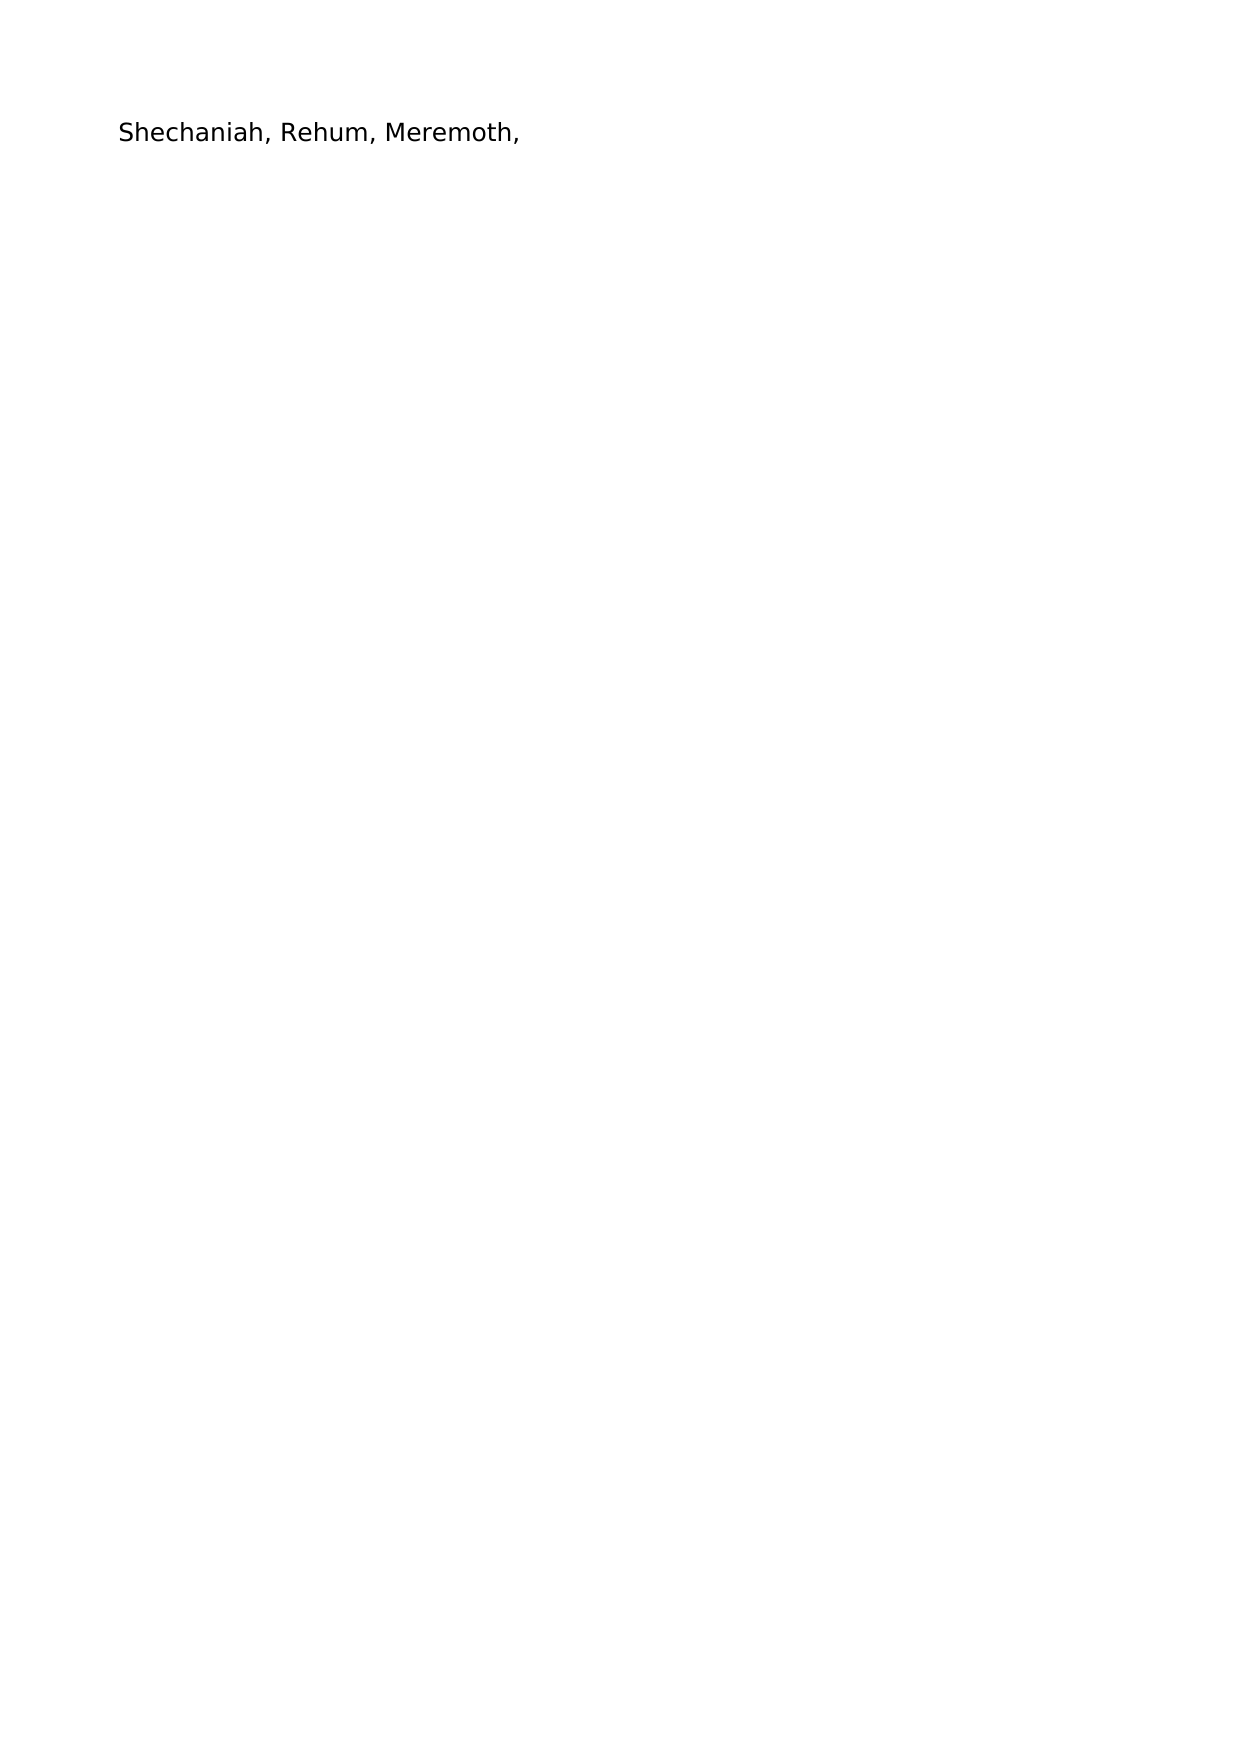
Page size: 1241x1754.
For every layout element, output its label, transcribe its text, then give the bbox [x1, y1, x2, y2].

text Shechaniah, Rehum, Meremoth, [118, 118, 1122, 147]
